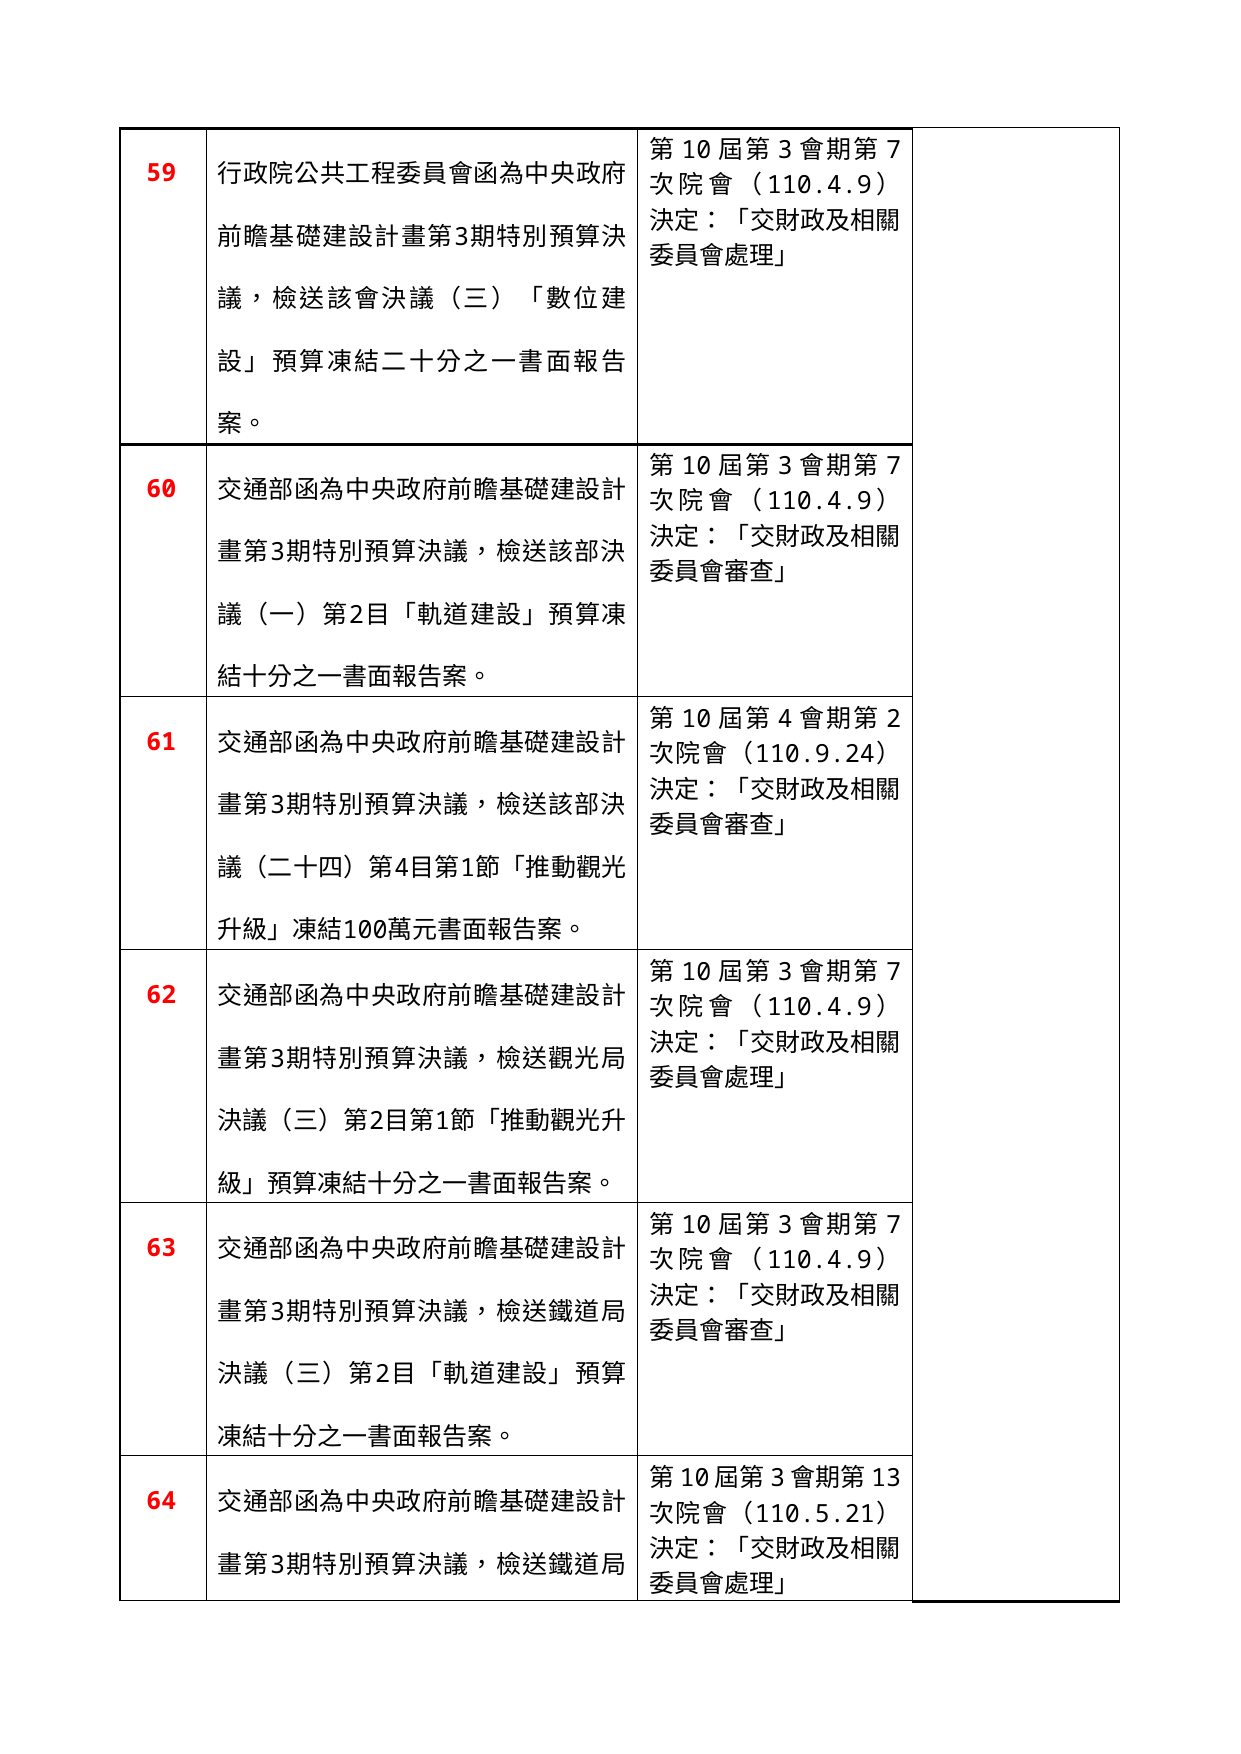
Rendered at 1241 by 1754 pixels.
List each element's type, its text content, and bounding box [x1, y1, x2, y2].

table_cell 交通部函為中央政府前瞻基礎建設計畫第3期特別預算決議，檢送觀光局決議（三）第2目第1節「推動觀光升級」預算凍結十分之一書面報告案。 [207, 950, 637, 1202]
table_cell [913, 128, 1119, 1600]
table_cell 交通部函為中央政府前瞻基礎建設計畫第3期特別預算決議，檢送該部決議（一）第2目「軌道建設」預算凍結十分之一書面報告案。 [207, 446, 637, 696]
table_cell 第10屆第4會期第2次院會（110.9.24）決定：「交財政及相關委員會審查」 [638, 697, 912, 949]
table_cell 行政院公共工程委員會函為中央政府前瞻基礎建設計畫第3期特別預算決議，檢送該會決議（三）「數位建設」預算凍結二十分之一書面報告案。 [207, 130, 637, 443]
table_cell 交通部函為中央政府前瞻基礎建設計畫第3期特別預算決議，檢送鐵道局決議（三）第2目「軌道建設」預算凍結十分之一書面報告案。 [207, 1203, 637, 1455]
table_cell [121, 1203, 206, 1455]
table_cell 第10屆第3會期第7次院會（110.4.9）決定：「交財政及相關委員會審查」 [638, 446, 912, 696]
table_cell [121, 697, 206, 949]
table_cell 第10屆第3會期第7次院會（110.4.9）決定：「交財政及相關委員會處理」 [638, 950, 912, 1202]
table_cell [121, 130, 206, 443]
table_cell [121, 446, 206, 696]
table_cell 交通部函為中央政府前瞻基礎建設計畫第3期特別預算決議，檢送鐵道局 [207, 1456, 637, 1600]
table_cell [121, 1456, 206, 1600]
table_cell 交通部函為中央政府前瞻基礎建設計畫第3期特別預算決議，檢送該部決議（二十四）第4目第1節「推動觀光升級」凍結100萬元書面報告案。 [207, 697, 637, 949]
table_cell [121, 950, 206, 1202]
table_cell 第10屆第3會期第7次院會（110.4.9）決定：「交財政及相關委員會審查」 [638, 1203, 912, 1455]
table_cell 第10屆第3會期第7次院會（110.4.9）決定：「交財政及相關委員會處理」 [638, 130, 912, 443]
table_cell 第10屆第3會期第13次院會（110.5.21）決定：「交財政及相關委員會處理」 [638, 1456, 912, 1600]
